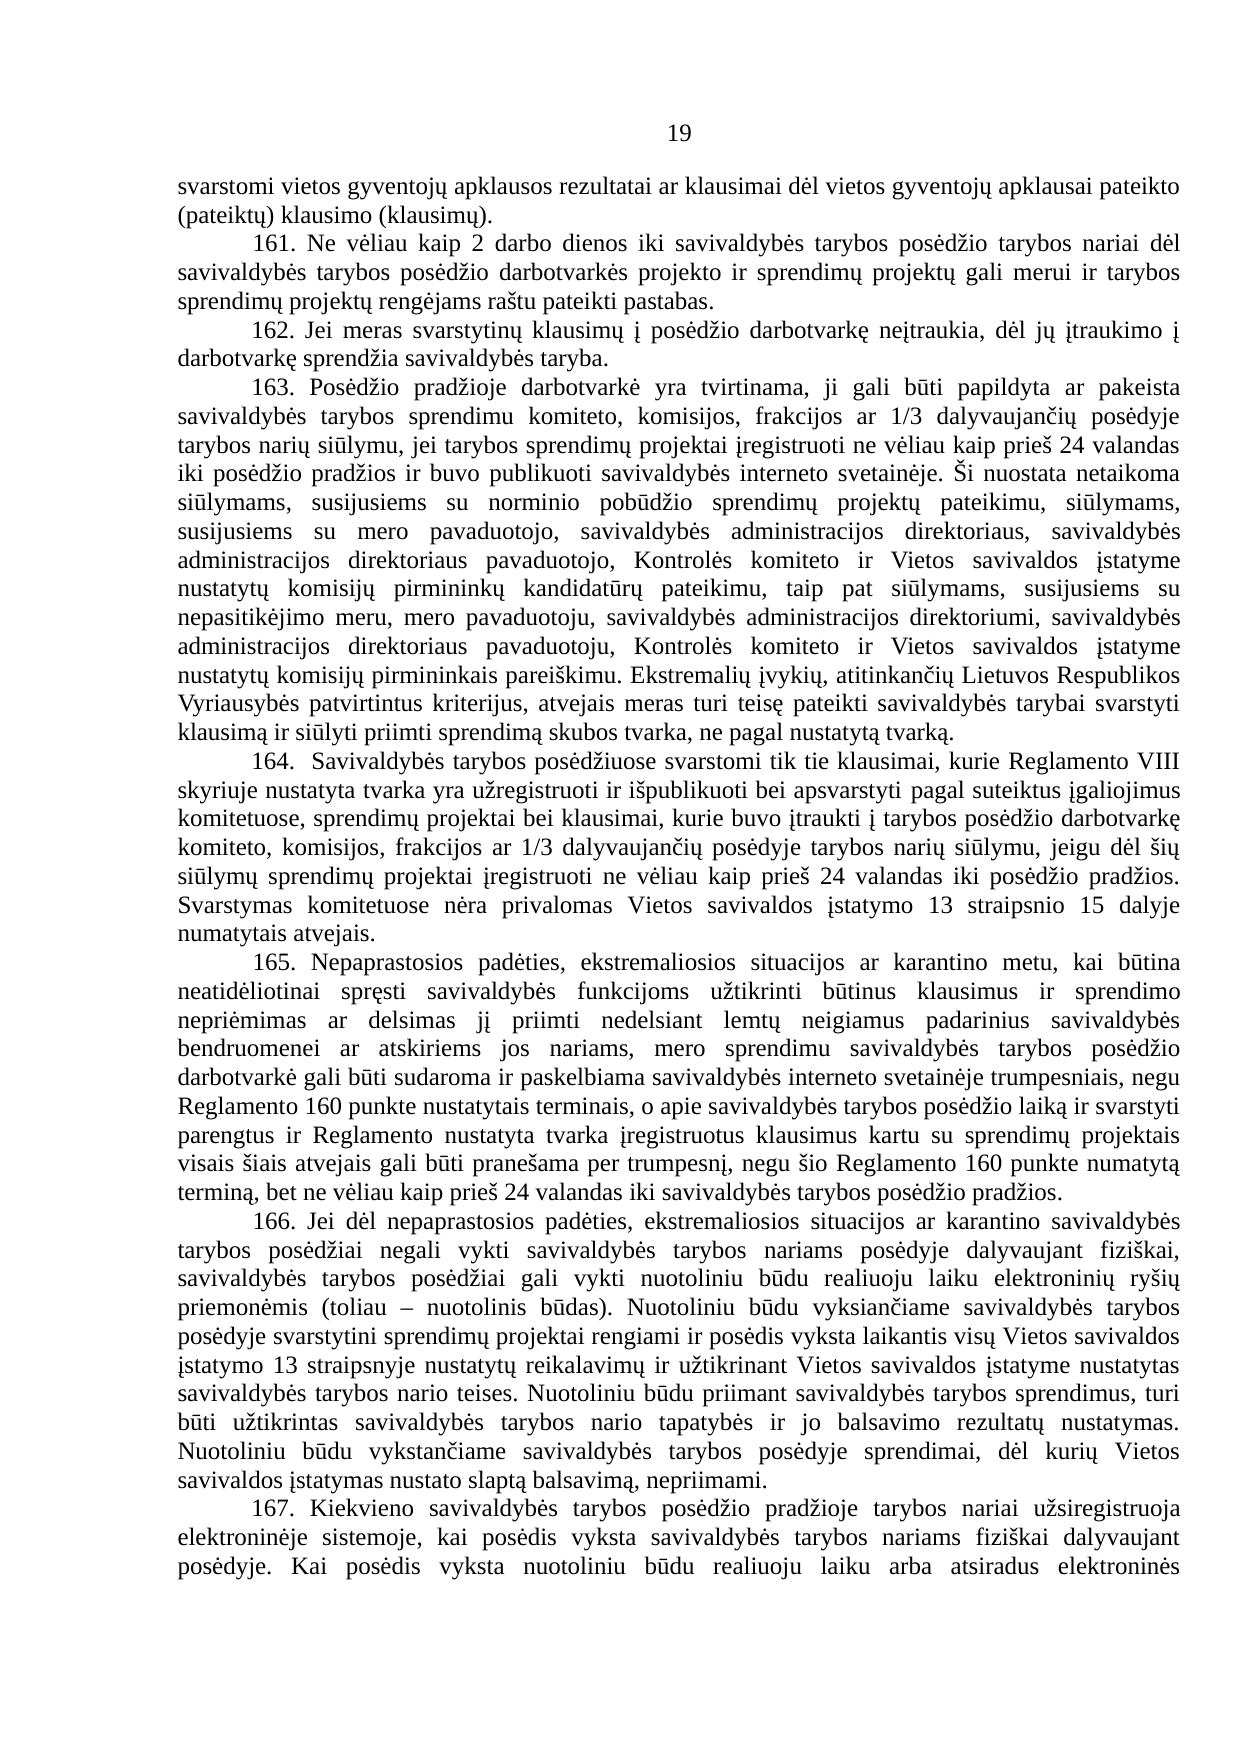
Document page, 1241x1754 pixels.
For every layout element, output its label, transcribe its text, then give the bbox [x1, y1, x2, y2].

text 162. Jei meras svarstytinų klausimų į posėdžio darbotvarkę neįtraukia, dėl jų įtraukimo į darbotvarkę sprendžia savivaldybės taryba. [177, 315, 1181, 372]
text 164. Savivaldybės tarybos posėdžiuose svarstomi tik tie klausimai, kurie Reglamento VIII skyriuje nustatyta tvarka yra užregistruoti ir išpublikuoti bei apsvarstyti pagal suteiktus įgaliojimus komitetuose, sprendimų projektai bei klausimai, kurie buvo įtraukti į tarybos posėdžio darbotvarkę komiteto, komisijos, frakcijos ar 1/3 dalyvaujančių posėdyje tarybos narių siūlymu, jeigu dėl šių siūlymų sprendimų projektai įregistruoti ne vėliau kaip prieš 24 valandas iki posėdžio pradžios. Svarstymas komitetuose nėra privalomas Vietos savivaldos įstatymo 13 straipsnio 15 dalyje numatytais atvejais. [177, 746, 1181, 947]
text svarstomi vietos gyventojų apklausos rezultatai ar klausimai dėl vietos gyventojų apklausai pateikto (pateiktų) klausimo (klausimų). [177, 171, 1181, 228]
text 167. Kiekvieno savivaldybės tarybos posėdžio pradžioje tarybos nariai užsiregistruoja elektroninėje sistemoje, kai posėdis vyksta savivaldybės tarybos nariams fiziškai dalyvaujant posėdyje. Kai posėdis vyksta nuotoliniu būdu realiuoju laiku arba atsiradus elektroninės [177, 1493, 1181, 1580]
text 166. Jei dėl nepaprastosios padėties, ekstremaliosios situacijos ar karantino savivaldybės tarybos posėdžiai negali vykti savivaldybės tarybos nariams posėdyje dalyvaujant fiziškai, savivaldybės tarybos posėdžiai gali vykti nuotoliniu būdu realiuoju laiku elektroninių ryšių priemonėmis (toliau – nuotolinis būdas). Nuotoliniu būdu vyksiančiame savivaldybės tarybos posėdyje svarstytini sprendimų projektai rengiami ir posėdis vyksta laikantis visų Vietos savivaldos įstatymo 13 straipsnyje nustatytų reikalavimų ir užtikrinant Vietos savivaldos įstatyme nustatytas savivaldybės tarybos nario teises. Nuotoliniu būdu priimant savivaldybės tarybos sprendimus, turi būti užtikrintas savivaldybės tarybos nario tapatybės ir jo balsavimo rezultatų nustatymas. Nuotoliniu būdu vykstančiame savivaldybės tarybos posėdyje sprendimai, dėl kurių Vietos savivaldos įstatymas nustato slaptą balsavimą, nepriimami. [177, 1206, 1181, 1493]
text 163. Posėdžio pradžioje darbotvarkė yra tvirtinama, ji gali būti papildyta ar pakeista savivaldybės tarybos sprendimu komiteto, komisijos, frakcijos ar 1/3 dalyvaujančių posėdyje tarybos narių siūlymu, jei tarybos sprendimų projektai įregistruoti ne vėliau kaip prieš 24 valandas iki posėdžio pradžios ir buvo publikuoti savivaldybės interneto svetainėje. Ši nuostata netaikoma siūlymams, susijusiems su norminio pobūdžio sprendimų projektų pateikimu, siūlymams, susijusiems su mero pavaduotojo, savivaldybės administracijos direktoriaus, savivaldybės administracijos direktoriaus pavaduotojo, Kontrolės komiteto ir Vietos savivaldos įstatyme nustatytų komisijų pirmininkų kandidatūrų pateikimu, taip pat siūlymams, susijusiems su nepasitikėjimo meru, mero pavaduotoju, savivaldybės administracijos direktoriumi, savivaldybės administracijos direktoriaus pavaduotoju, Kontrolės komiteto ir Vietos savivaldos įstatyme nustatytų komisijų pirmininkais pareiškimu. Ekstremalių įvykių, atitinkančių Lietuvos Respublikos Vyriausybės patvirtintus kriterijus, atvejais meras turi teisę pateikti savivaldybės tarybai svarstyti klausimą ir siūlyti priimti sprendimą skubos tvarka, ne pagal nustatytą tvarką. [177, 372, 1181, 746]
text 165. Nepaprastosios padėties, ekstremaliosios situacijos ar karantino metu, kai būtina neatidėliotinai spręsti savivaldybės funkcijoms užtikrinti būtinus klausimus ir sprendimo nepriėmimas ar delsimas jį priimti nedelsiant lemtų neigiamus padarinius savivaldybės bendruomenei ar atskiriems jos nariams, mero sprendimu savivaldybės tarybos posėdžio darbotvarkė gali būti sudaroma ir paskelbiama savivaldybės interneto svetainėje trumpesniais, negu Reglamento 160 punkte nustatytais terminais, o apie savivaldybės tarybos posėdžio laiką ir svarstyti parengtus ir Reglamento nustatyta tvarka įregistruotus klausimus kartu su sprendimų projektais visais šiais atvejais gali būti pranešama per trumpesnį, negu šio Reglamento 160 punkte numatytą terminą, bet ne vėliau kaip prieš 24 valandas iki savivaldybės tarybos posėdžio pradžios. [177, 947, 1181, 1206]
text 161. Ne vėliau kaip 2 darbo dienos iki savivaldybės tarybos posėdžio tarybos nariai dėl savivaldybės tarybos posėdžio darbotvarkės projekto ir sprendimų projektų gali merui ir tarybos sprendimų projektų rengėjams raštu pateikti pastabas. [177, 228, 1181, 315]
